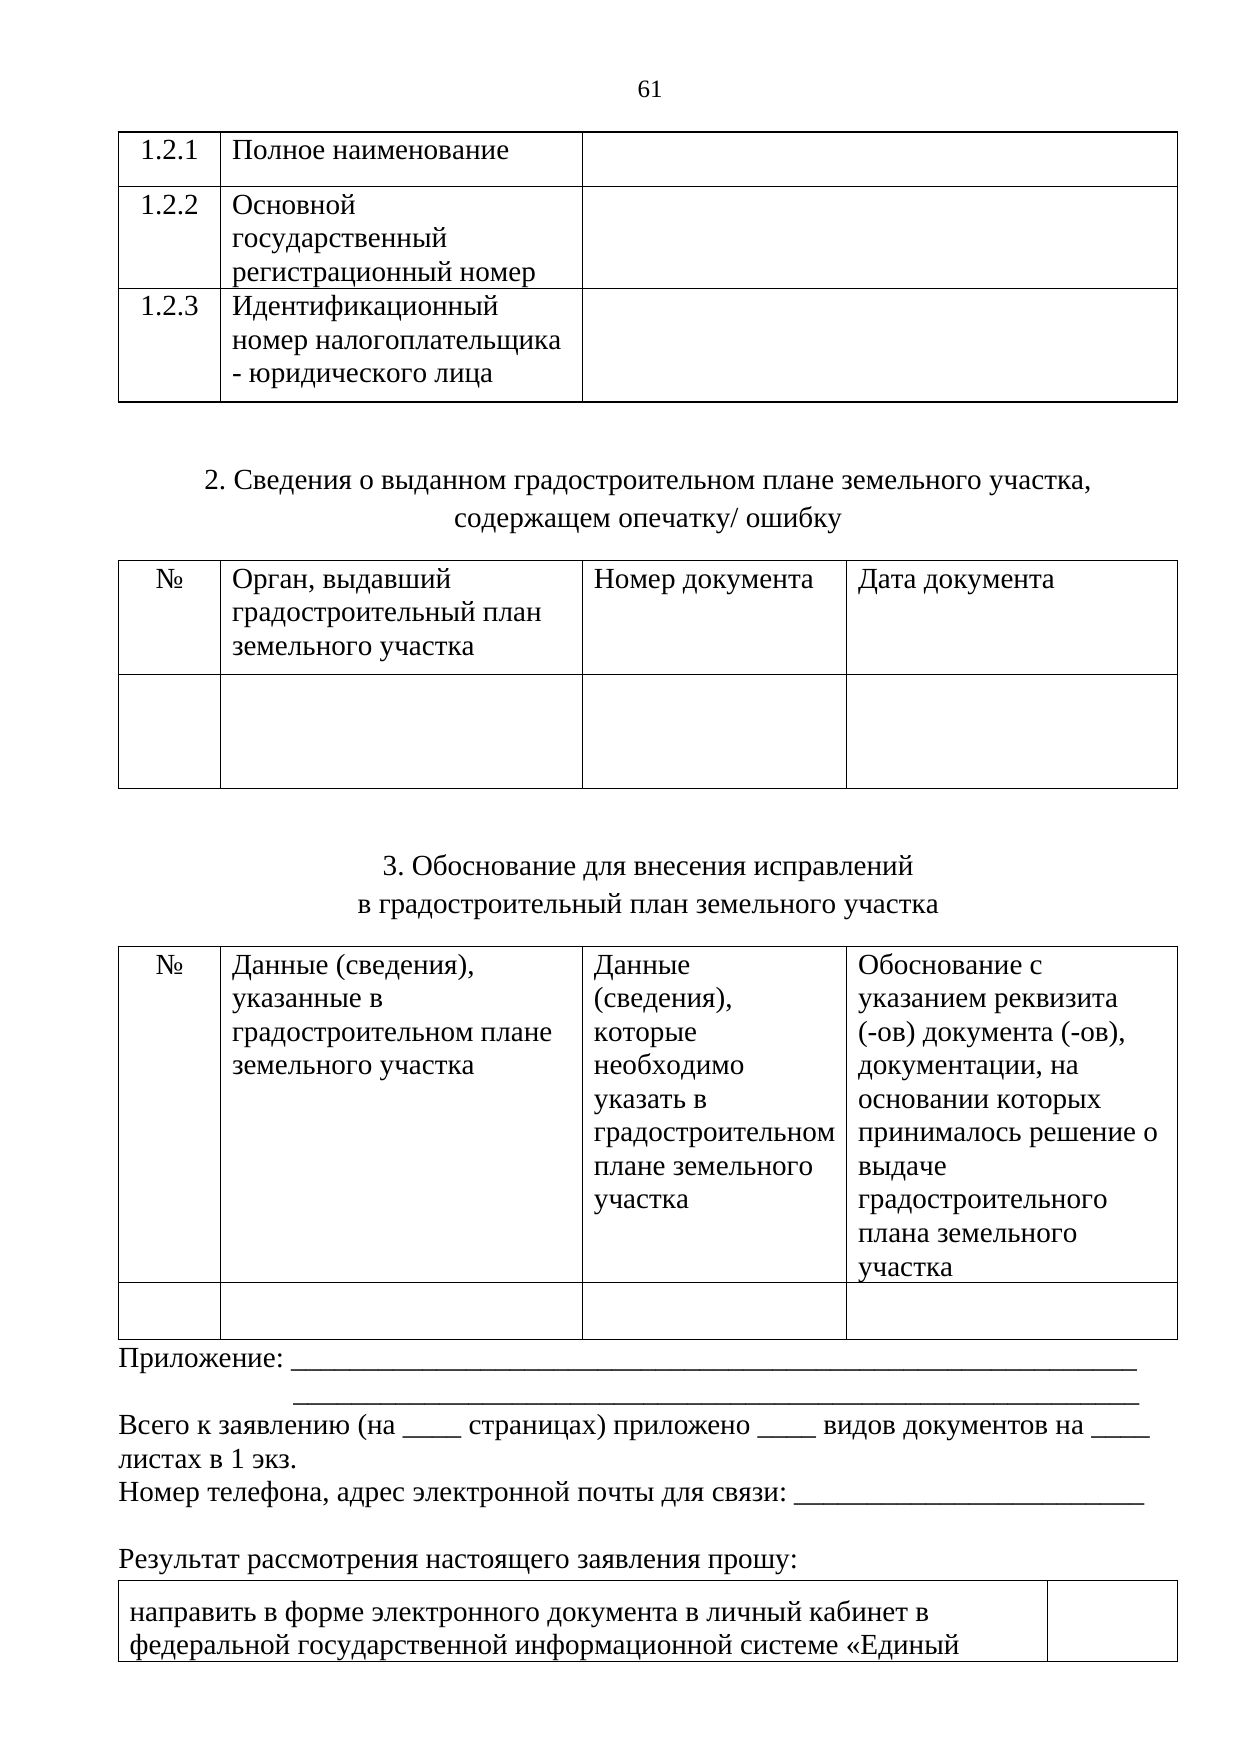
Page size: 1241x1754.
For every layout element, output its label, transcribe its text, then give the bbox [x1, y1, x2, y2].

table_cell № [119, 561, 220, 673]
text Номер телефона, адрес электронной почты для связи: ________________________ [118, 1474, 1181, 1508]
table_cell [119, 675, 220, 787]
text Приложение: __________________________________________________________ [118, 1340, 1181, 1374]
table_cell Орган, выдавший градостроительный план земельного участка [221, 561, 582, 673]
table_cell 3. Обоснование для внесения исправлений в градостроительный план земельного участка [118, 789, 1178, 946]
table_cell [221, 675, 582, 787]
table_header [1048, 1581, 1177, 1661]
table_cell Основной государственный регистрационный номер [221, 187, 582, 287]
table_cell Данные (сведения), которые необходимо указать в градостроительном плане земельного участка [583, 947, 846, 1282]
table_cell 1.2.1 [119, 133, 220, 186]
table_cell [847, 1283, 1177, 1339]
text __________________________________________________________ [118, 1374, 1181, 1407]
table_cell 1.2.2 [119, 187, 220, 287]
table_cell [847, 675, 1177, 787]
table_cell Полное наименование [221, 133, 582, 186]
table_cell [583, 1283, 846, 1339]
table_cell № [119, 947, 220, 1282]
table_cell 2. Сведения о выданном градостроительном плане земельного участка, содержащем опечатку/ ошибку [118, 403, 1178, 560]
text Всего к заявлению (на ____ страницах) приложено ____ видов документов на ____ листах в 1 экз. [118, 1407, 1181, 1474]
table_cell Дата документа [847, 561, 1177, 673]
table_cell [583, 187, 1177, 287]
table_cell [583, 133, 1177, 186]
table_cell [221, 1283, 582, 1339]
table_cell Идентификационный номер налогоплательщика - юридического лица [221, 289, 582, 401]
table_cell [583, 675, 846, 787]
table_cell [119, 1283, 220, 1339]
table_cell [583, 289, 1177, 401]
table_header направить в форме электронного документа в личный кабинет в федеральной государственной информационной системе «Единый [119, 1581, 1047, 1661]
table_cell 1.2.3 [119, 289, 220, 401]
table_cell Номер документа [583, 561, 846, 673]
table_cell Данные (сведения), указанные в градостроительном плане земельного участка [221, 947, 582, 1282]
table_cell Обоснование с указанием реквизита (-ов) документа (-ов), документации, на основании которых принималось решение о выдаче градостроительного плана земельного участка [847, 947, 1177, 1282]
text Результат рассмотрения настоящего заявления прошу: [118, 1542, 1181, 1575]
